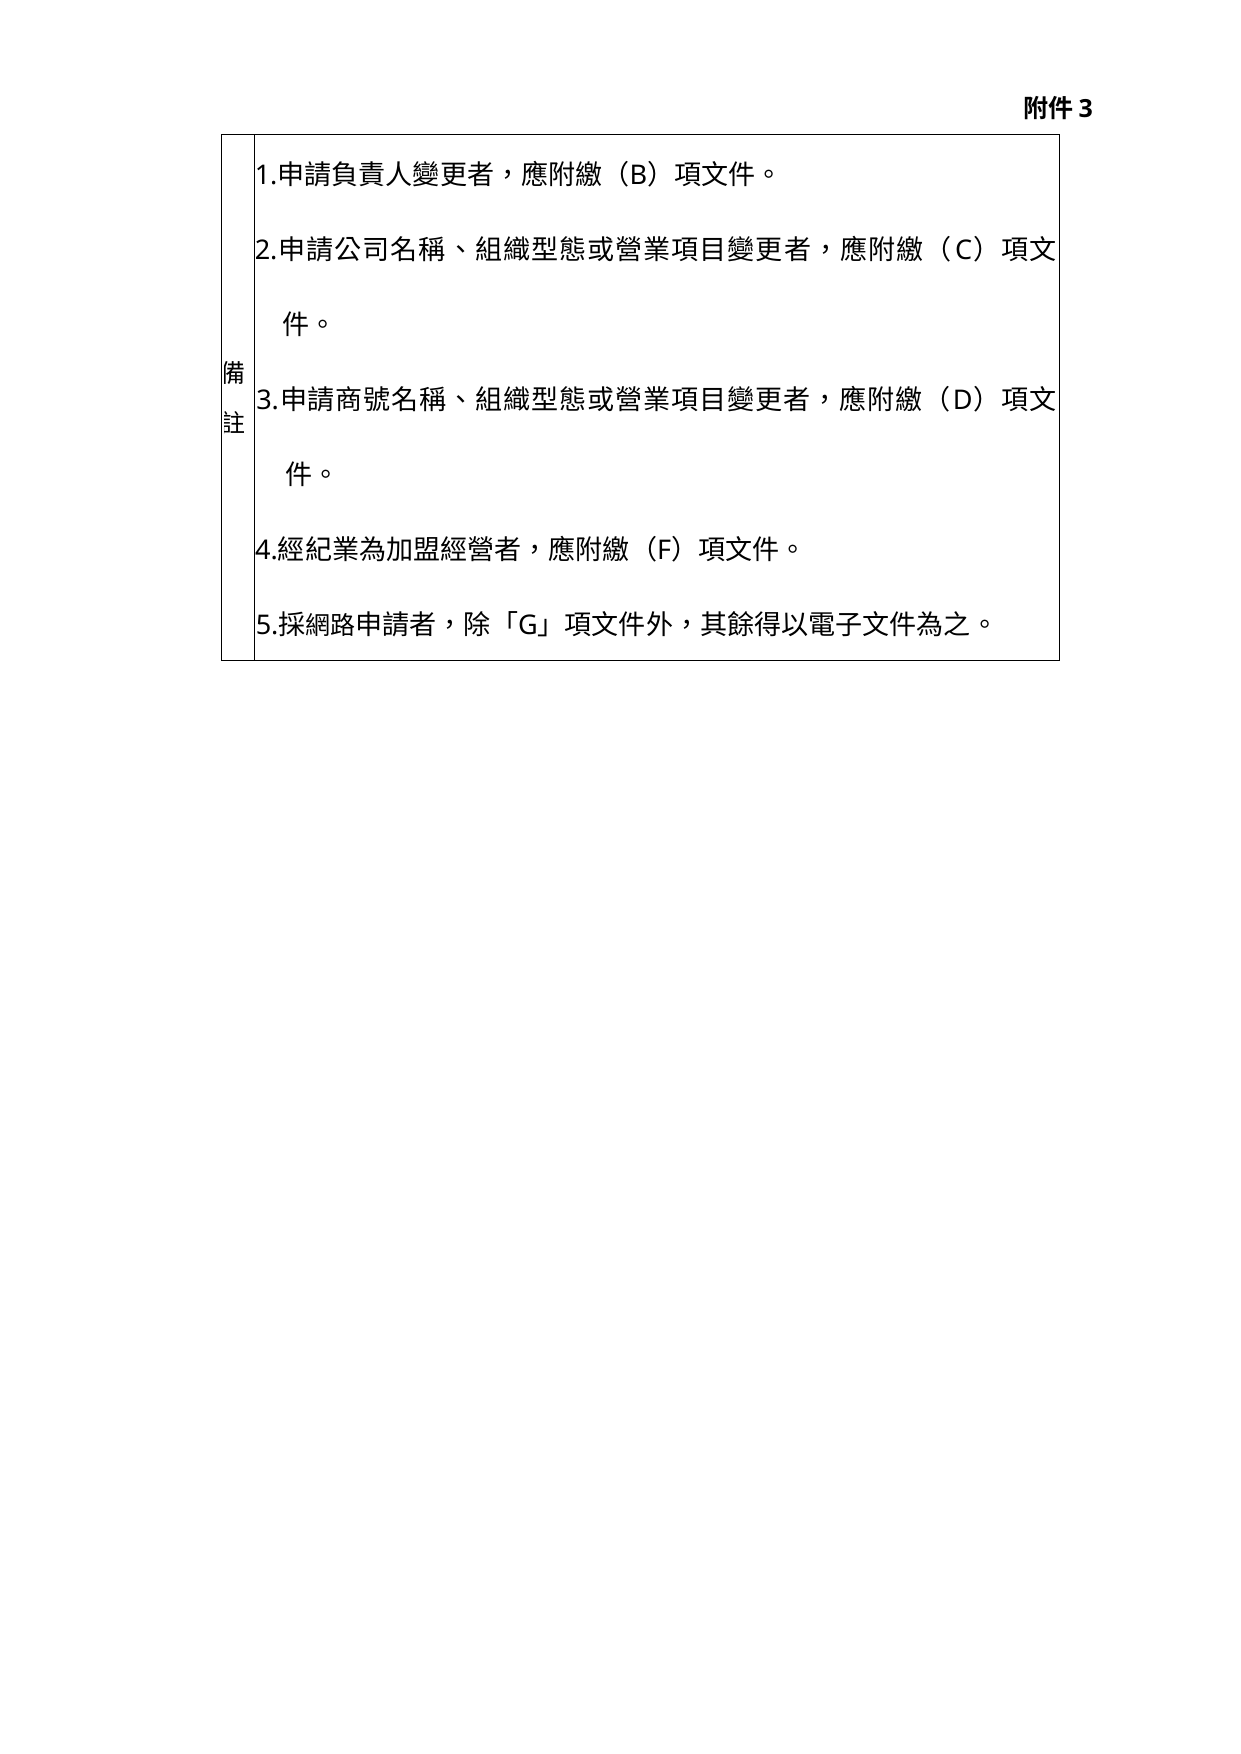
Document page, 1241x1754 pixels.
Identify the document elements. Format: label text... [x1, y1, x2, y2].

table_cell 備 註 [222, 135, 254, 660]
table_cell 1.申請負責人變更者，應附繳（B）項文件。 2.申請公司名稱、組織型態或營業項目變更者，應附繳（C）項文件。 3.申請商號名稱、組織型態或營業項目變更者，應附繳（D）項文件。 4.經紀業為加盟經營者，應附繳（F）項文件。 5.採網路申請者，除「G」項文件外，其餘得以電子文件為之。 [255, 135, 1059, 660]
